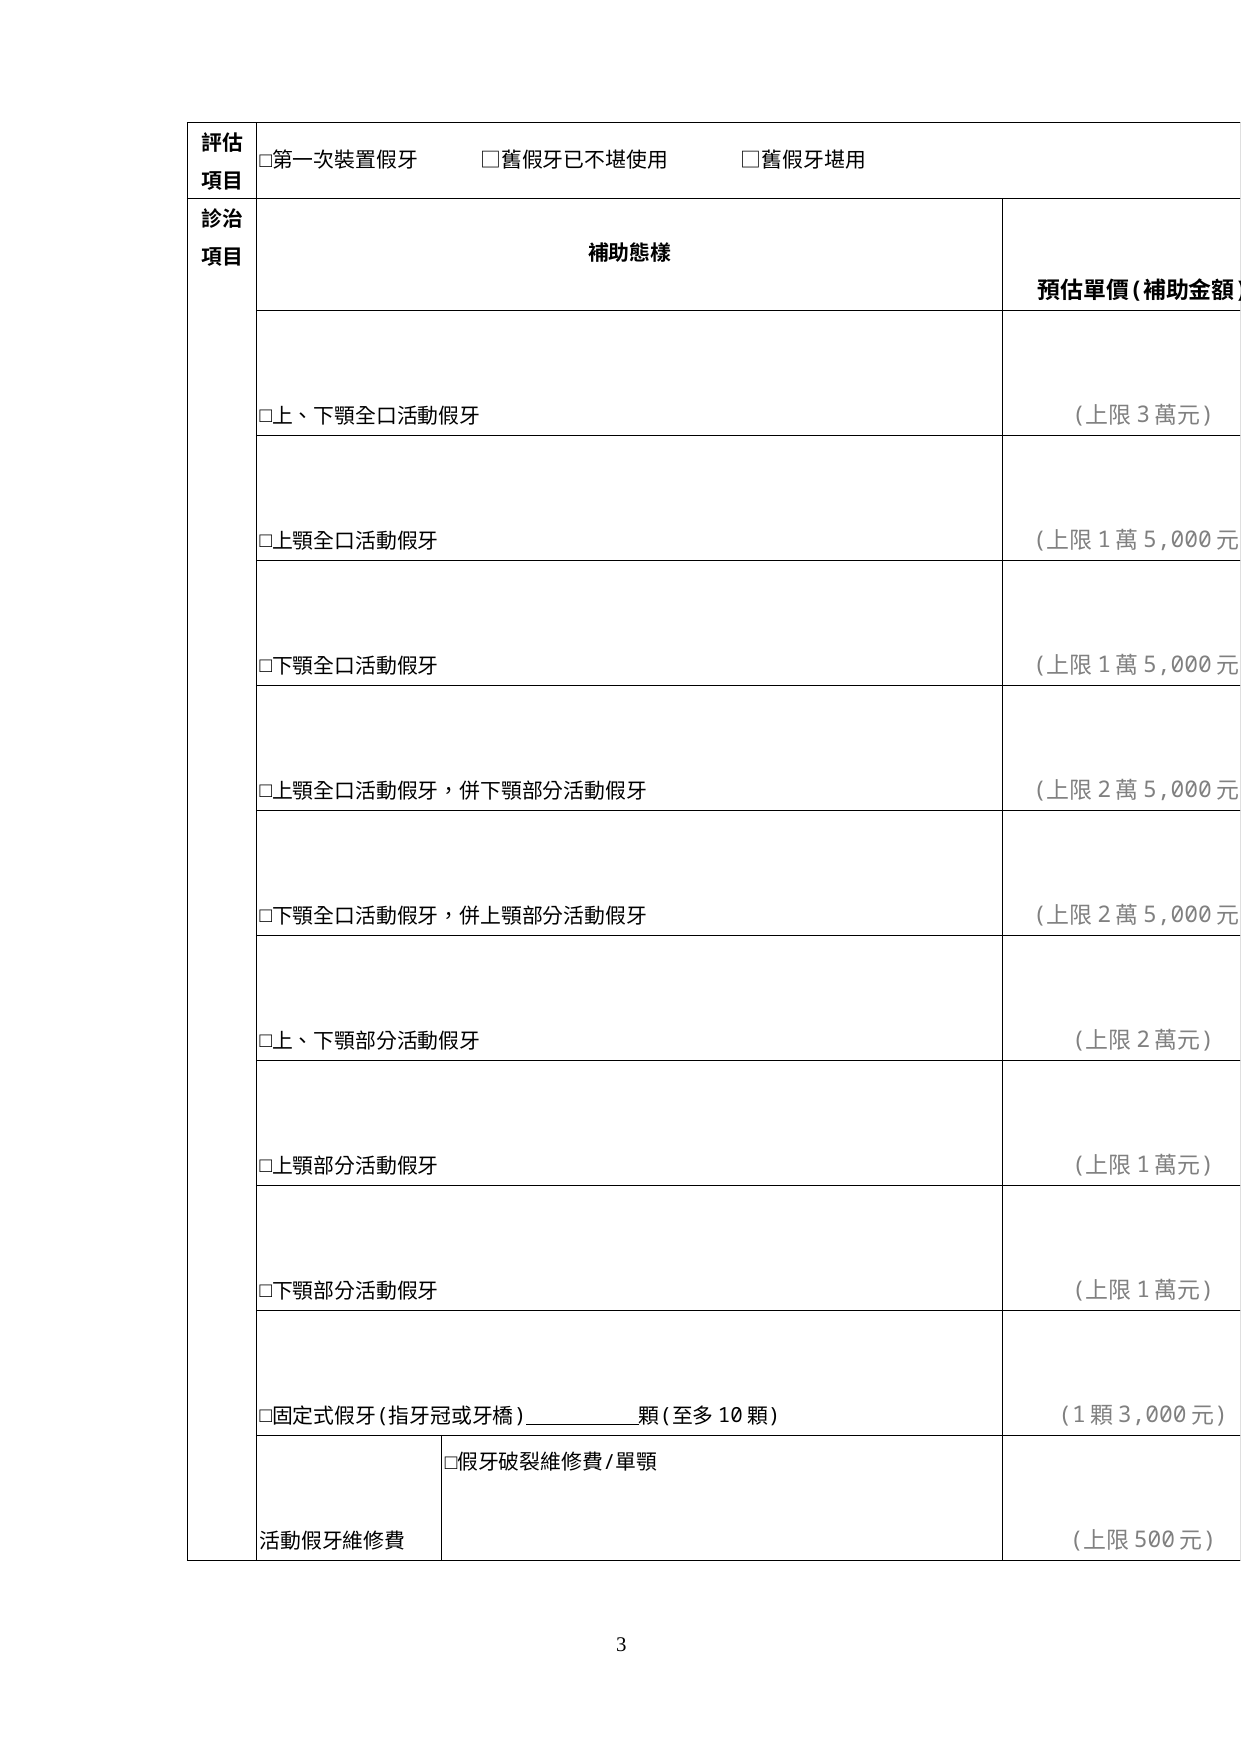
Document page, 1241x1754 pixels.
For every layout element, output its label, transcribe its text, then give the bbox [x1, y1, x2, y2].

table_cell 活動假牙維修費 [257, 1436, 441, 1560]
table_cell (上限2萬5,000元) [1003, 686, 1240, 810]
table_cell (上限1萬元) [1003, 1186, 1240, 1310]
table_cell (上限1萬5,000元) [1003, 561, 1240, 685]
table_cell 補助態樣 [257, 199, 1002, 310]
table_cell (1顆3,000元) [1003, 1311, 1240, 1435]
table_cell □上顎部分活動假牙 [257, 1061, 1002, 1185]
table_cell 預估單價(補助金額) [1003, 199, 1240, 310]
table_cell □下顎部分活動假牙 [257, 1186, 1002, 1310]
table_cell (上限2萬元) [1003, 936, 1240, 1060]
table_cell (上限2萬5,000元) [1003, 811, 1240, 935]
table_cell □上顎全口活動假牙 [257, 436, 1002, 560]
table_cell □固定式假牙(指牙冠或牙橋) 顆(至多10顆) [257, 1311, 1002, 1435]
table_cell 評估 項目 [188, 123, 256, 198]
table_cell □上、下顎部分活動假牙 [257, 936, 1002, 1060]
table_cell (上限3萬元) [1003, 311, 1240, 435]
table_cell (上限500元) [1003, 1436, 1240, 1560]
table_cell □下顎全口活動假牙 [257, 561, 1002, 685]
table_cell (上限1萬元) [1003, 1061, 1240, 1185]
table_cell □第一次裝置假牙 □舊假牙已不堪使用 □舊假牙堪用 [257, 123, 1240, 198]
table_cell □下顎全口活動假牙，併上顎部分活動假牙 [257, 811, 1002, 935]
table_cell 診治 項目 [188, 199, 256, 1560]
table_cell (上限1萬5,000元) [1003, 436, 1240, 560]
table_cell □假牙破裂維修費/單顎 [442, 1436, 1002, 1560]
table_cell □上、下顎全口活動假牙 [257, 311, 1002, 435]
table_cell □上顎全口活動假牙，併下顎部分活動假牙 [257, 686, 1002, 810]
